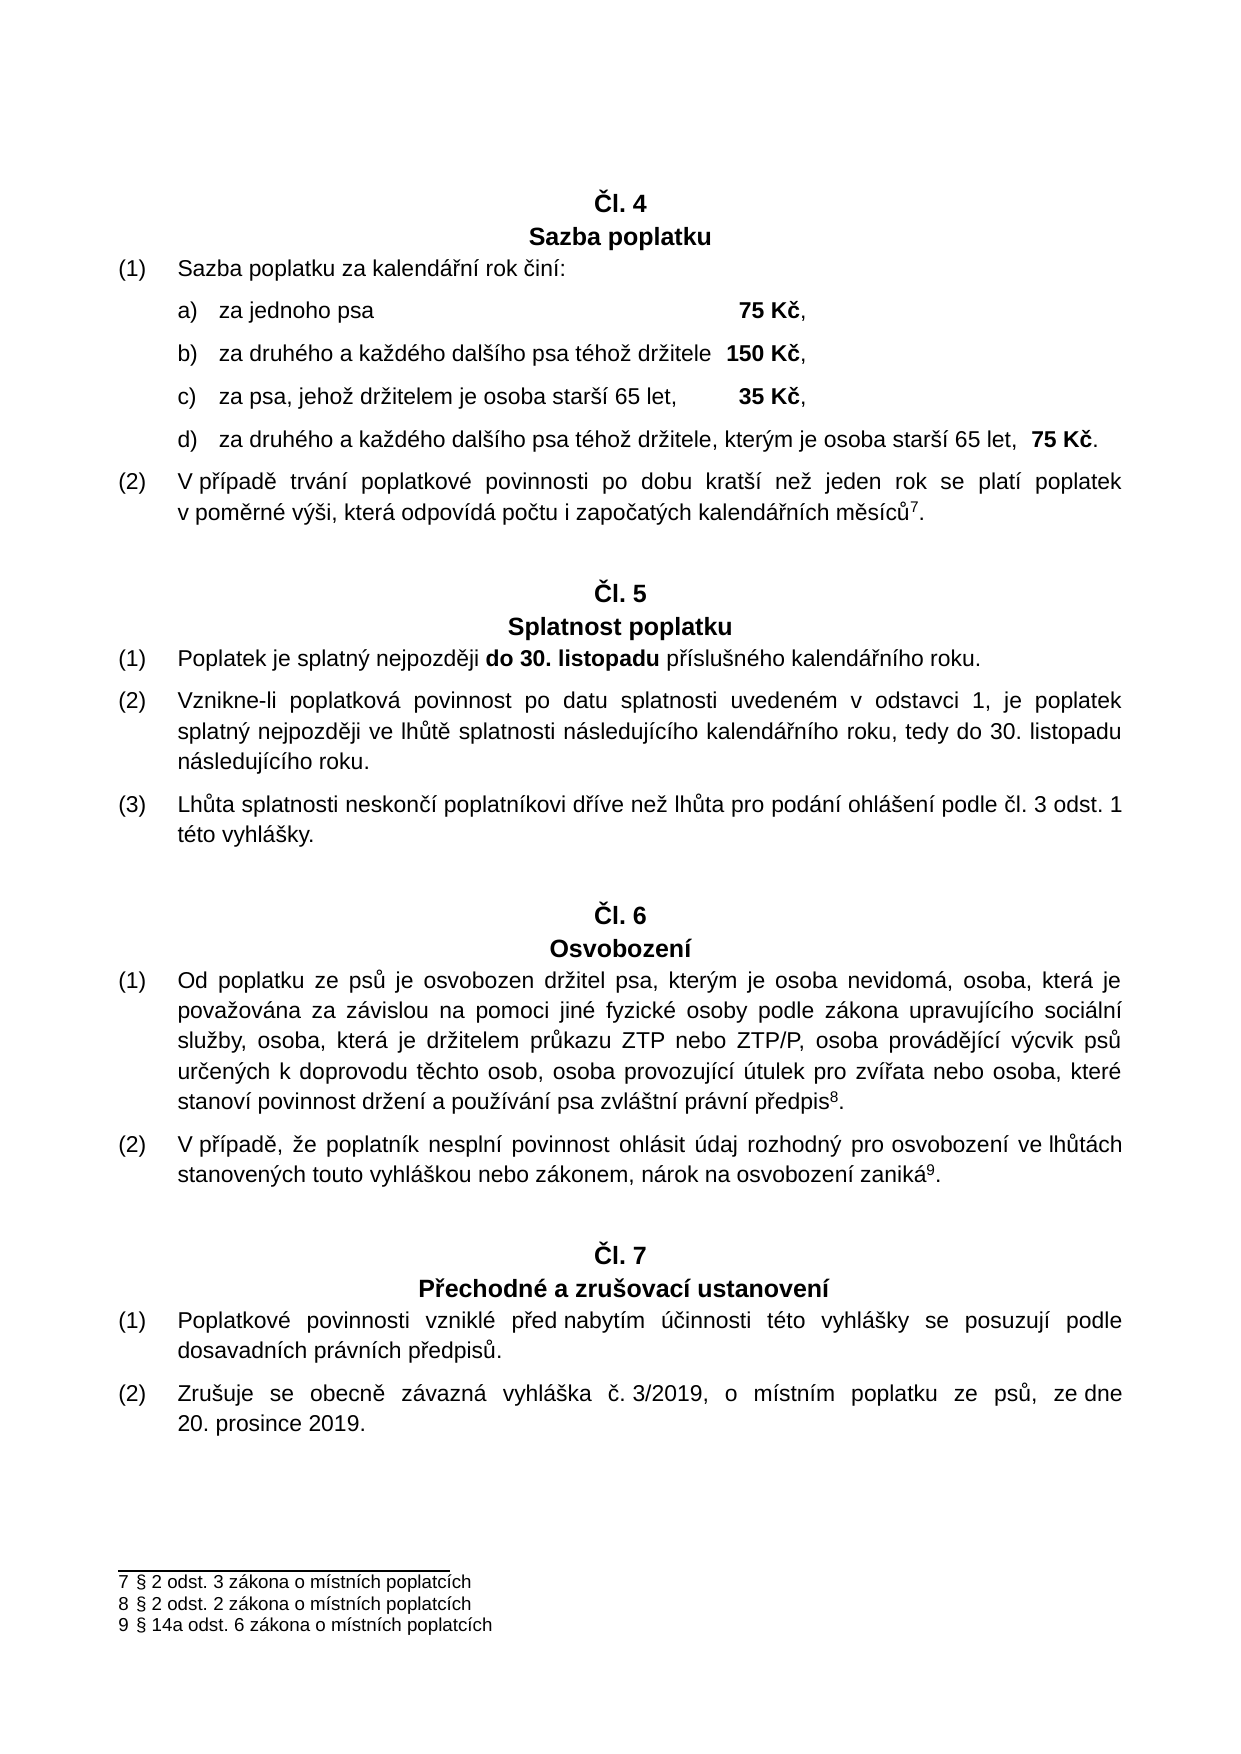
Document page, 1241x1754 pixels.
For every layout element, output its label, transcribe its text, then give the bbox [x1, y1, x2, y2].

list V případě, že poplatník nesplní povinnost ohlásit údaj rozhodný pro osvobození ve lhůtách stanovených touto vyhláškou nebo zákonem, nárok na osvobození zaniká. [118, 1131, 1122, 1187]
subtitle Čl. 7 Přechodné a zrušovací ustanovení [118, 1241, 1122, 1303]
list § 14a odst. 6 zákona o místních poplatcích [118, 1614, 1122, 1635]
list Lhůta splatnosti neskončí poplatníkovi dříve než lhůta pro podání ohlášení podle čl. 3 odst. 1 této vyhlášky. [118, 791, 1122, 847]
list za druhého a každého dalšího psa téhož držitele 150 Kč, [177, 340, 1122, 366]
subtitle Čl. 4 Sazba poplatku [118, 189, 1122, 250]
list za psa, jehož držitelem je osoba starší 65 let, 35 Kč, [177, 383, 1122, 409]
list V případě trvání poplatkové povinnosti po dobu kratší než jeden rok se platí poplatek v poměrné výši, která odpovídá počtu i započatých kalendářních měsíců. [118, 468, 1122, 525]
list Poplatkové povinnosti vzniklé před nabytím účinnosti této vyhlášky se posuzují podle dosavadních právních předpisů. [118, 1307, 1122, 1363]
subtitle Čl. 6 Osvobození [118, 901, 1122, 963]
list Zrušuje se obecně závazná vyhláška č. 3/2019, o místním poplatku ze psů, ze dne 20. prosince 2019. [118, 1380, 1122, 1436]
list Poplatek je splatný nejpozději do 30. listopadu příslušného kalendářního roku. [118, 645, 1122, 671]
list § 2 odst. 3 zákona o místních poplatcích [118, 1571, 1122, 1592]
list za jednoho psa 75 Kč, [177, 297, 1122, 324]
list Od poplatku ze psů je osvobozen držitel psa, kterým je osoba nevidomá, osoba, která je považována za závislou na pomoci jiné fyzické osoby podle zákona upravujícího sociální služby, osoba, která je držitelem průkazu ZTP nebo ZTP/P, osoba provádějící výcvik psů určených k doprovodu těchto osob, osoba provozující útulek pro zvířata nebo osoba, které stanoví povinnost držení a používání psa zvláštní právní předpis. [118, 967, 1122, 1114]
list za druhého a každého dalšího psa téhož držitele, kterým je osoba starší 65 let, 75 Kč. [177, 426, 1122, 452]
list § 2 odst. 2 zákona o místních poplatcích [118, 1592, 1122, 1614]
list Sazba poplatku za kalendářní rok činí: [118, 255, 1122, 281]
subtitle Čl. 5 Splatnost poplatku [118, 579, 1122, 640]
list Vznikne-li poplatková povinnost po datu splatnosti uvedeném v odstavci 1, je poplatek splatný nejpozději ve lhůtě splatnosti následujícího kalendářního roku, tedy do 30. listopadu následujícího roku. [118, 687, 1122, 774]
